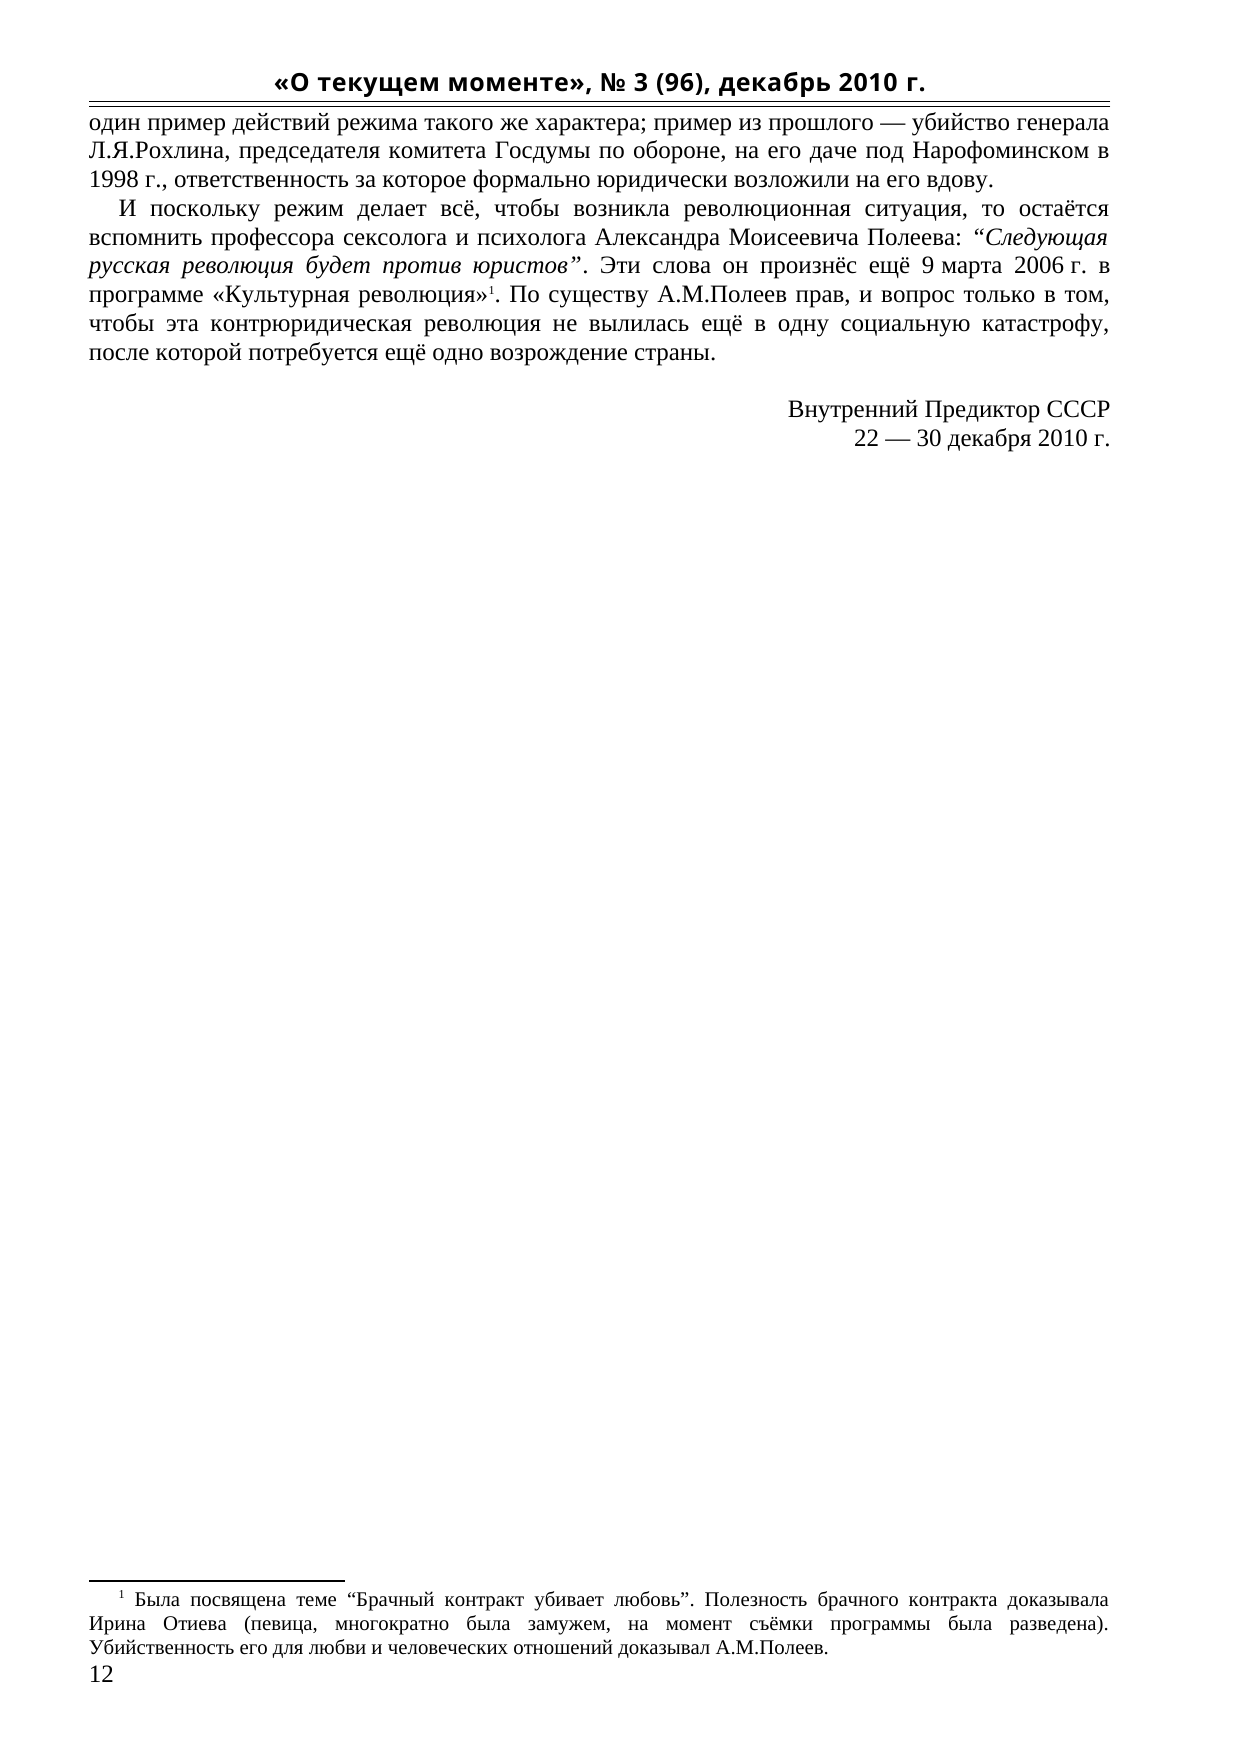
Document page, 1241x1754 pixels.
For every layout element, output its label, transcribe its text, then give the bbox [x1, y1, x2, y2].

text И поскольку режим делает всё, чтобы возникла революционная ситуация, то остаётся вспомнить профессора сексолога и психолога Александра Моисеевича Полеева: “Следующая русская революция будет против юристов”. Эти слова он произнёс ещё 9 марта 2006 г. в программе «Культурная революция». По существу А.М.Полеев прав, и вопрос только в том, чтобы эта контрюридическая революция не вылилась ещё в одну социальную катастрофу, после которой потребуется ещё одно возрождение страны. [89, 193, 1110, 365]
text Внутренний Предиктор СССР 22 — 30 декабря 2010 г. [89, 394, 1110, 452]
text один пример действий режима такого же характера; пример из прошлого — убийство генерала Л.Я.Рохлина, председателя комитета Госдумы по обороне, на его даче под Нарофоминском в 1998 г., ответственность за которое формально юридически возложили на его вдову. [89, 107, 1110, 193]
text Была посвящена теме “Брачный контракт убивает любовь”. Полезность брачного контракта доказывала Ирина Отиева (певица, многократно была замужем, на момент съёмки программы была разведена). Убийственность его для любви и человеческих отношений доказывал А.М.Полеев. [89, 1587, 1110, 1659]
